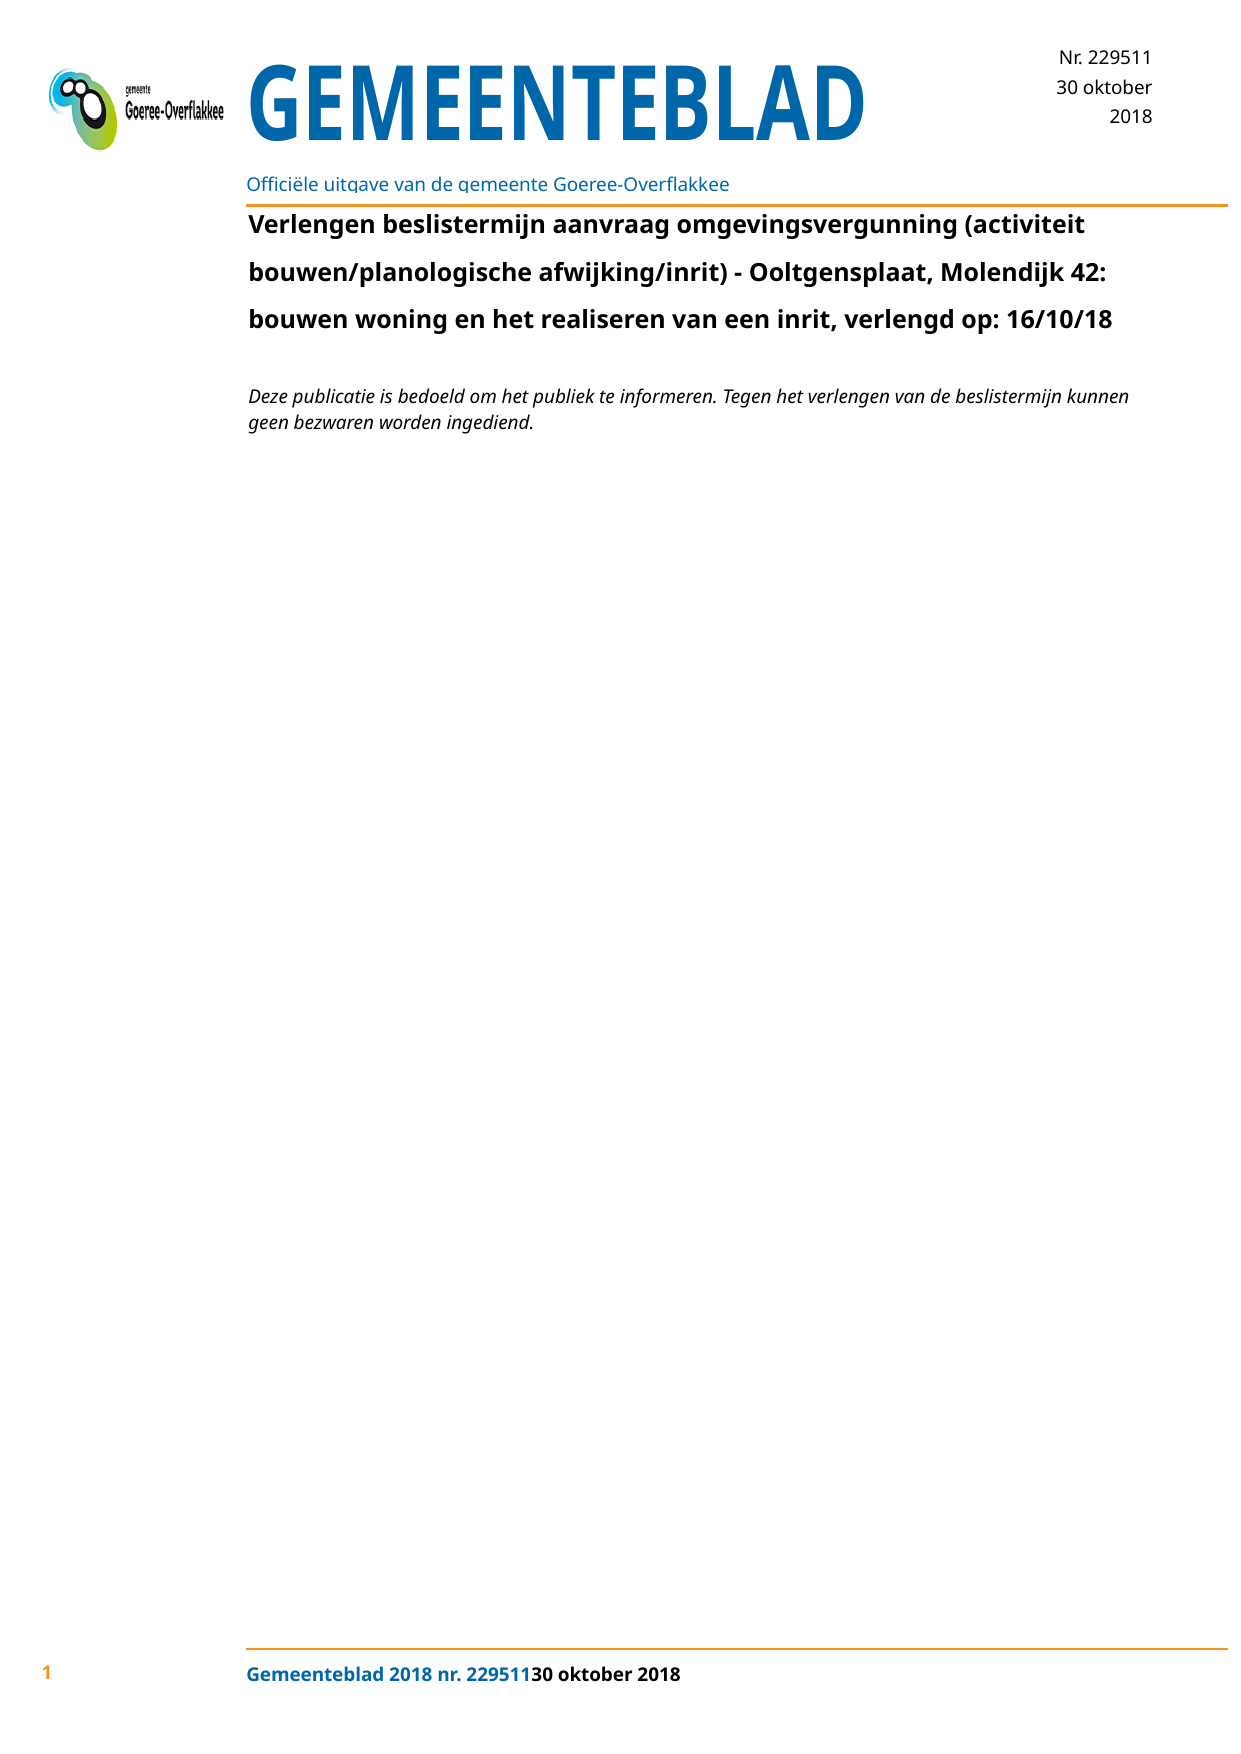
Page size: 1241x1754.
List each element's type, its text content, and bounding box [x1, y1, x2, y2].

text Deze publicatie is bedoeld om het publiek te informeren. Tegen het verlengen van de beslistermijn kunnen geen bezwaren worden ingediend. [248, 384, 1152, 435]
text Verlengen beslistermijn aanvraag omgevingsvergunning (activiteit bouwen/planologische afwijking/inrit) - Ooltgensplaat, Molendijk 42: bouwen woning en het realiseren van een inrit, verlengd op: 16/10/18 [248, 207, 1152, 336]
picture [41, 47, 231, 172]
